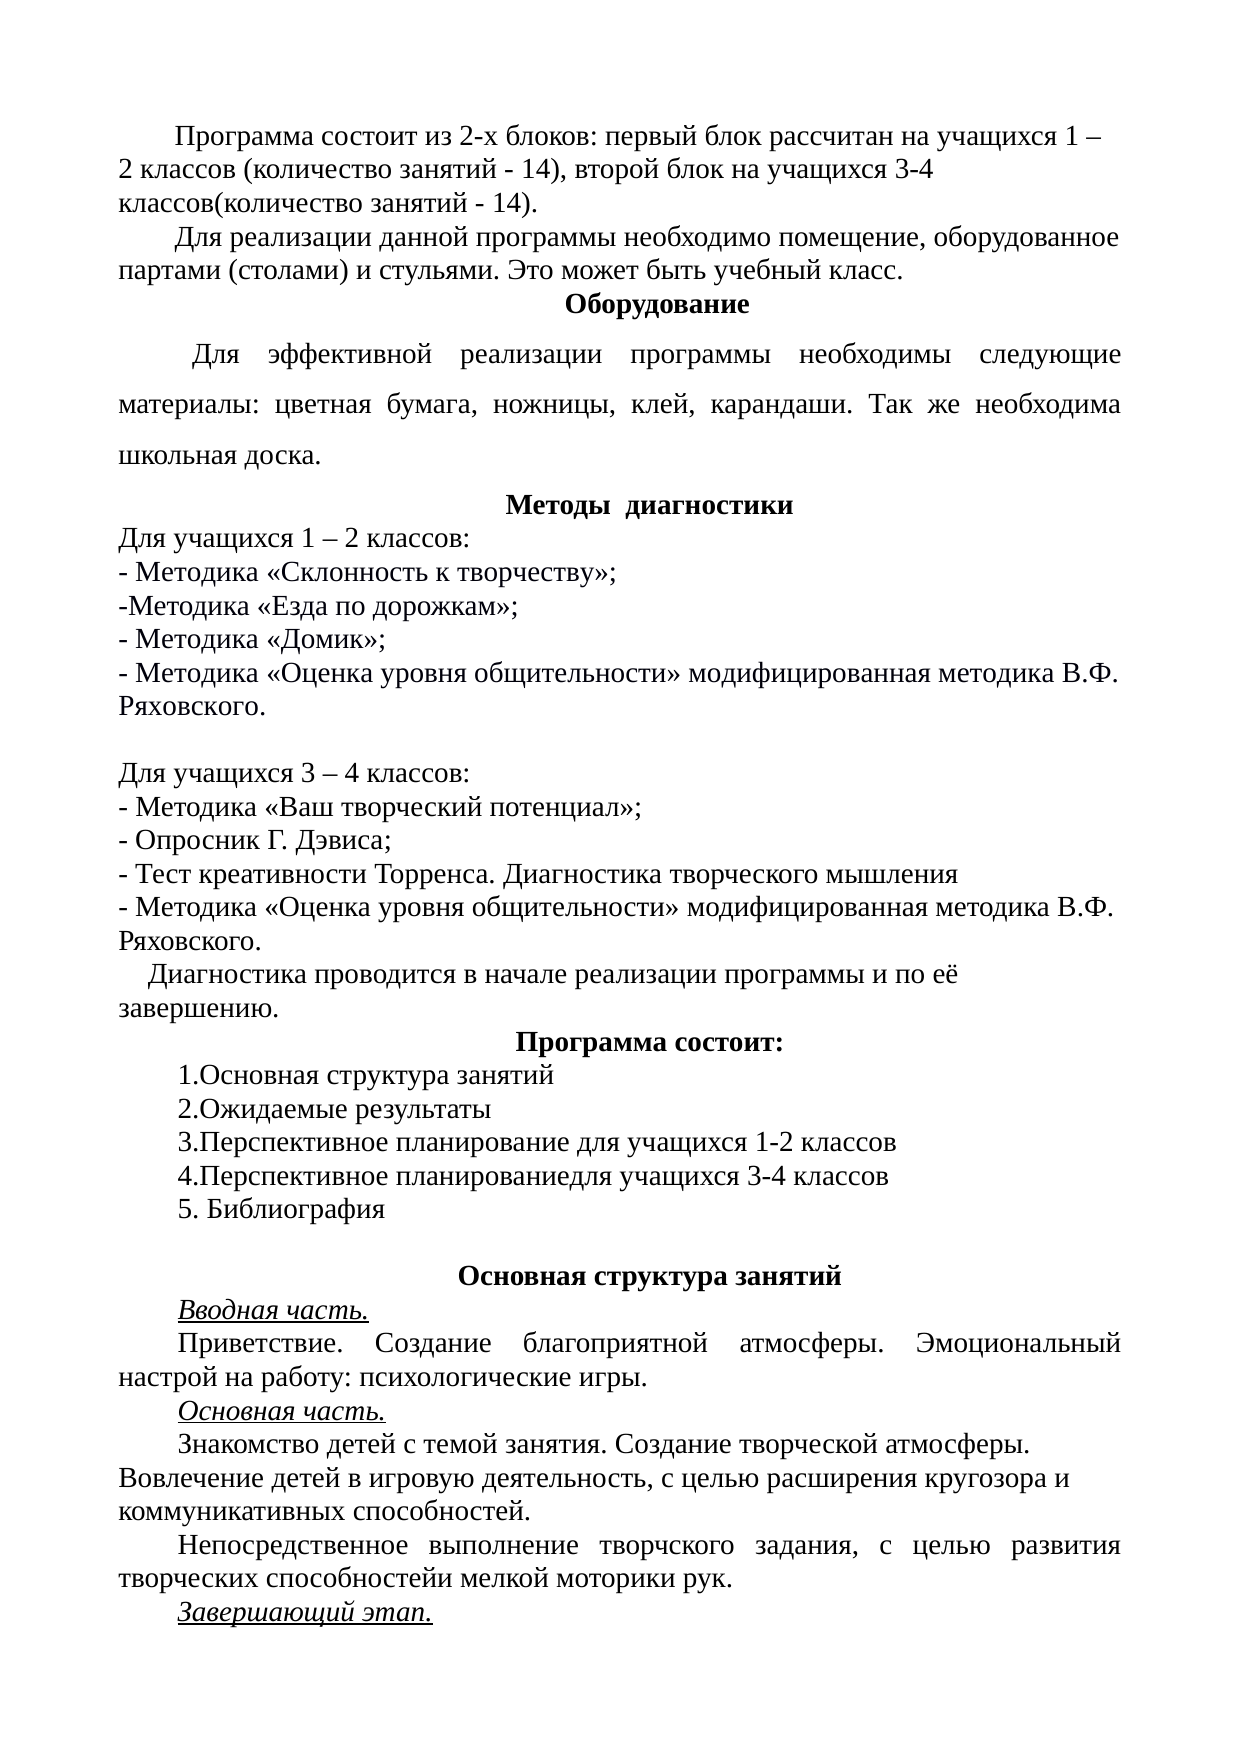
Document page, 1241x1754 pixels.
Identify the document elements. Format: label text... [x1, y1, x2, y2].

text Непосредственное выполнение творчского задания, с целью развития творческих способностейи мелкой моторики рук. [118, 1527, 1122, 1594]
text 2.Ожидаемые результаты [118, 1091, 1122, 1124]
text Для учащихся 3 – 4 классов: [118, 755, 1122, 789]
text Основная структура занятий [118, 1258, 1122, 1292]
text Методы диагностики [118, 487, 1122, 521]
text Знакомство детей с темой занятия. Создание творческой атмосферы. Вовлечение детей в игровую деятельность, с целью расширения кругозора и коммуникативных способностей. [118, 1426, 1122, 1527]
text Основная часть. [118, 1393, 1122, 1426]
text 3.Перспективное планирование для учащихся 1-2 классов [118, 1124, 1122, 1158]
text Программа состоит из 2-х блоков: первый блок рассчитан на учащихся 1 – 2 классов (количество занятий - 14), второй блок на учащихся 3-4 классов(количество занятий - 14). [118, 118, 1122, 219]
text Для учащихся 1 – 2 классов: [118, 521, 1122, 554]
text 5. Библиография [118, 1191, 1122, 1225]
text - Методика «Ваш творческий потенциал»; - Опросник Г. Дэвиса; - Тест креативности Торренса. Диагностика творческого мышления [118, 789, 1122, 889]
text - Методика «Склонность к творчеству»; -Методика «Езда по дорожкам»; - Методика «Домик»; [118, 554, 1122, 655]
text Для реализации данной программы необходимо помещение, оборудованное партами (столами) и стульями. Это может быть учебный класс. [118, 219, 1122, 286]
text Для эффективной реализации программы необходимы следующие материалы: цветная бумага, ножницы, клей, карандаши. Так же необходима школьная доска. [118, 336, 1122, 470]
text Приветствие. Создание благоприятной атмосферы. Эмоциональный настрой на работу: психологические игры. [118, 1326, 1122, 1393]
text Диагностика проводится в начале реализации программы и по её завершению. [118, 957, 1122, 1024]
text 1.Основная структура занятий [118, 1057, 1122, 1091]
text Завершающий этап. [118, 1594, 1122, 1627]
text - Методика «Оценка уровня общительности» модифицированная методика В.Ф. Ряховского. [118, 889, 1122, 957]
text Вводная часть. [118, 1292, 1122, 1326]
text Оборудование [118, 286, 1122, 319]
text 4.Перспективное планированиедля учащихся 3-4 классов [118, 1158, 1122, 1191]
text Программа состоит: [118, 1024, 1122, 1057]
text - Методика «Оценка уровня общительности» модифицированная методика В.Ф. Ряховского. [118, 655, 1122, 722]
